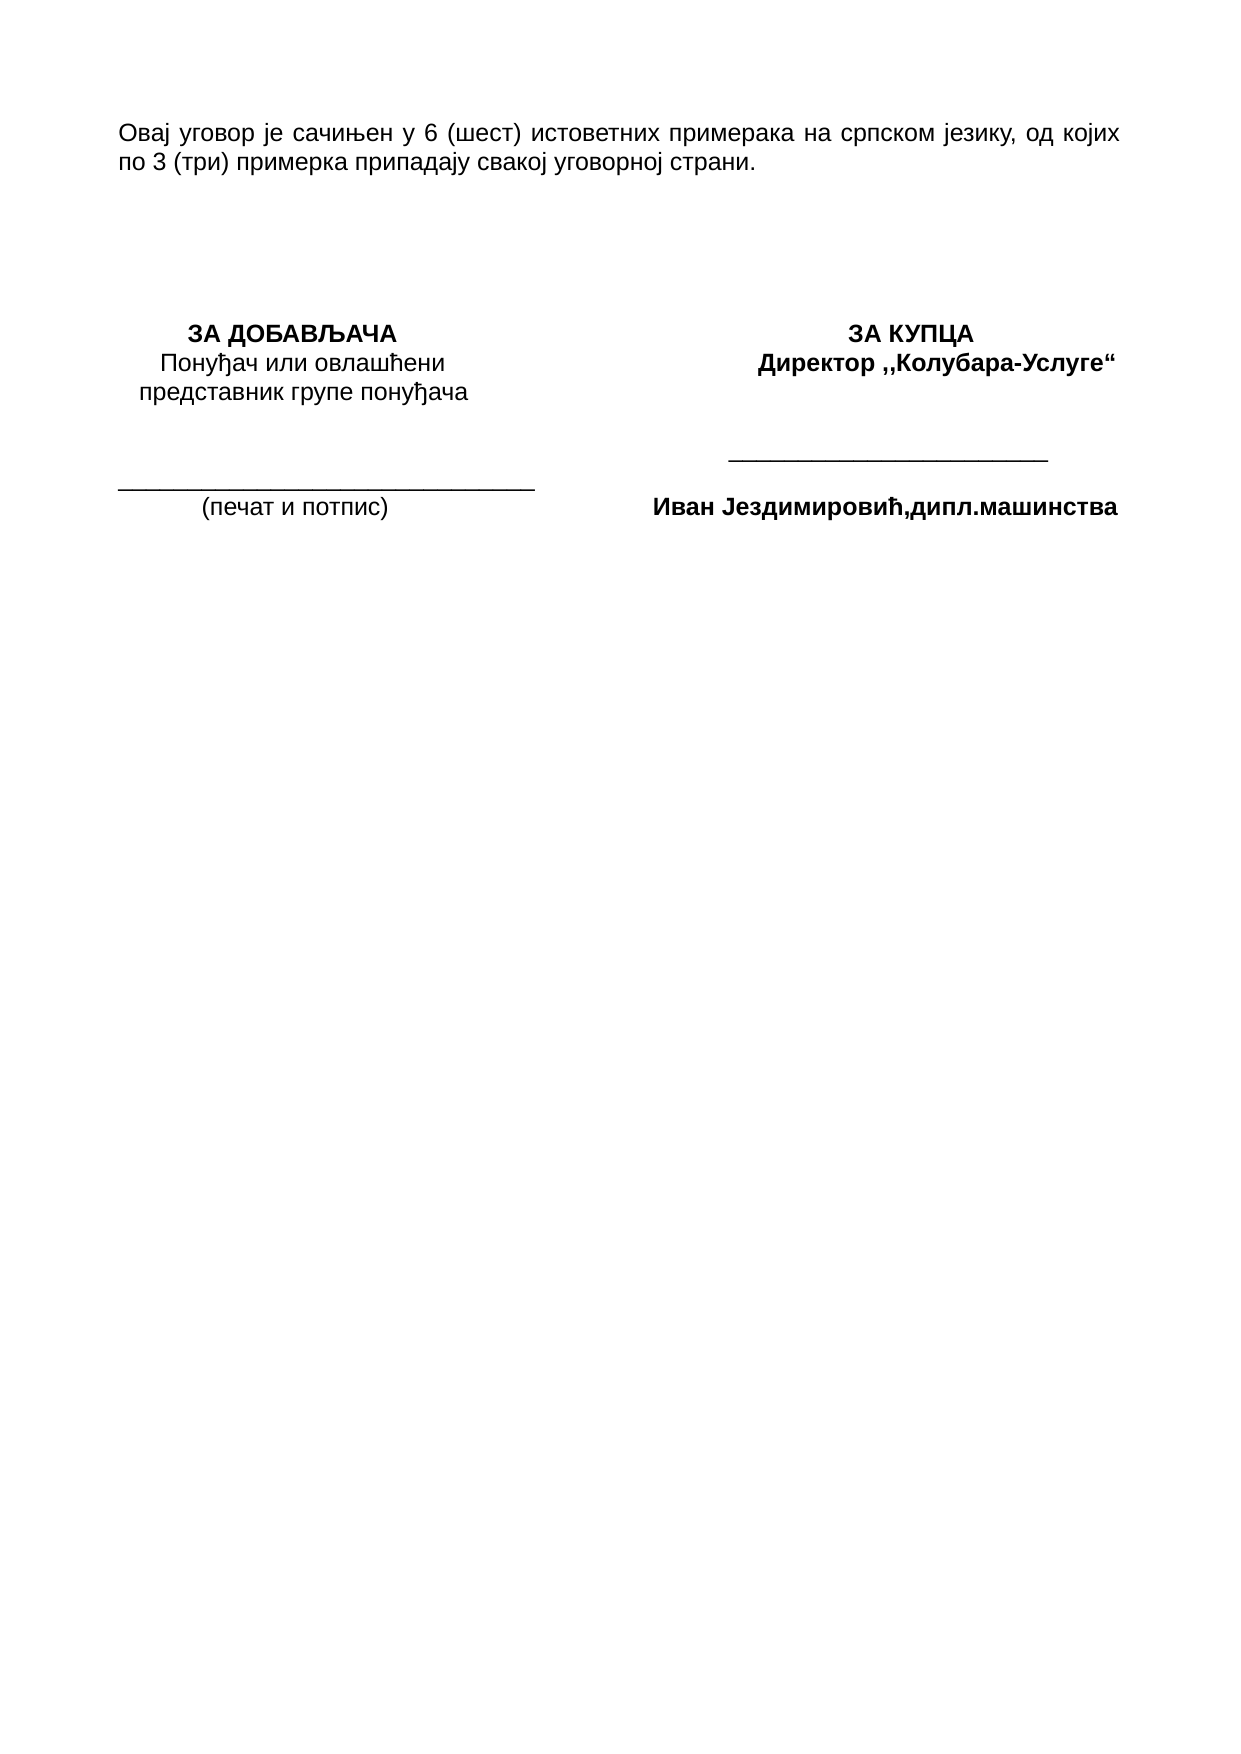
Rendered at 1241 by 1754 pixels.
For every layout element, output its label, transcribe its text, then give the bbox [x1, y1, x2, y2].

text Овај уговор је сачињен у 6 (шест) истоветних примерака на српском језику, од којих по 3 (три) примерка припадају свакој уговорној страни. [118, 118, 1122, 176]
text (печат и потпис) Иван Јездимировић,дипл.машинства [118, 492, 1122, 521]
text ЗА ДОБАВЉАЧА ЗА КУПЦА [118, 319, 1122, 348]
text Понуђач или овлашћени Директор ,,Колубара-Услуге“ [118, 348, 1122, 377]
text _______________________ ______________________________ [118, 434, 1122, 492]
text представник групе понуђача [118, 377, 1122, 406]
